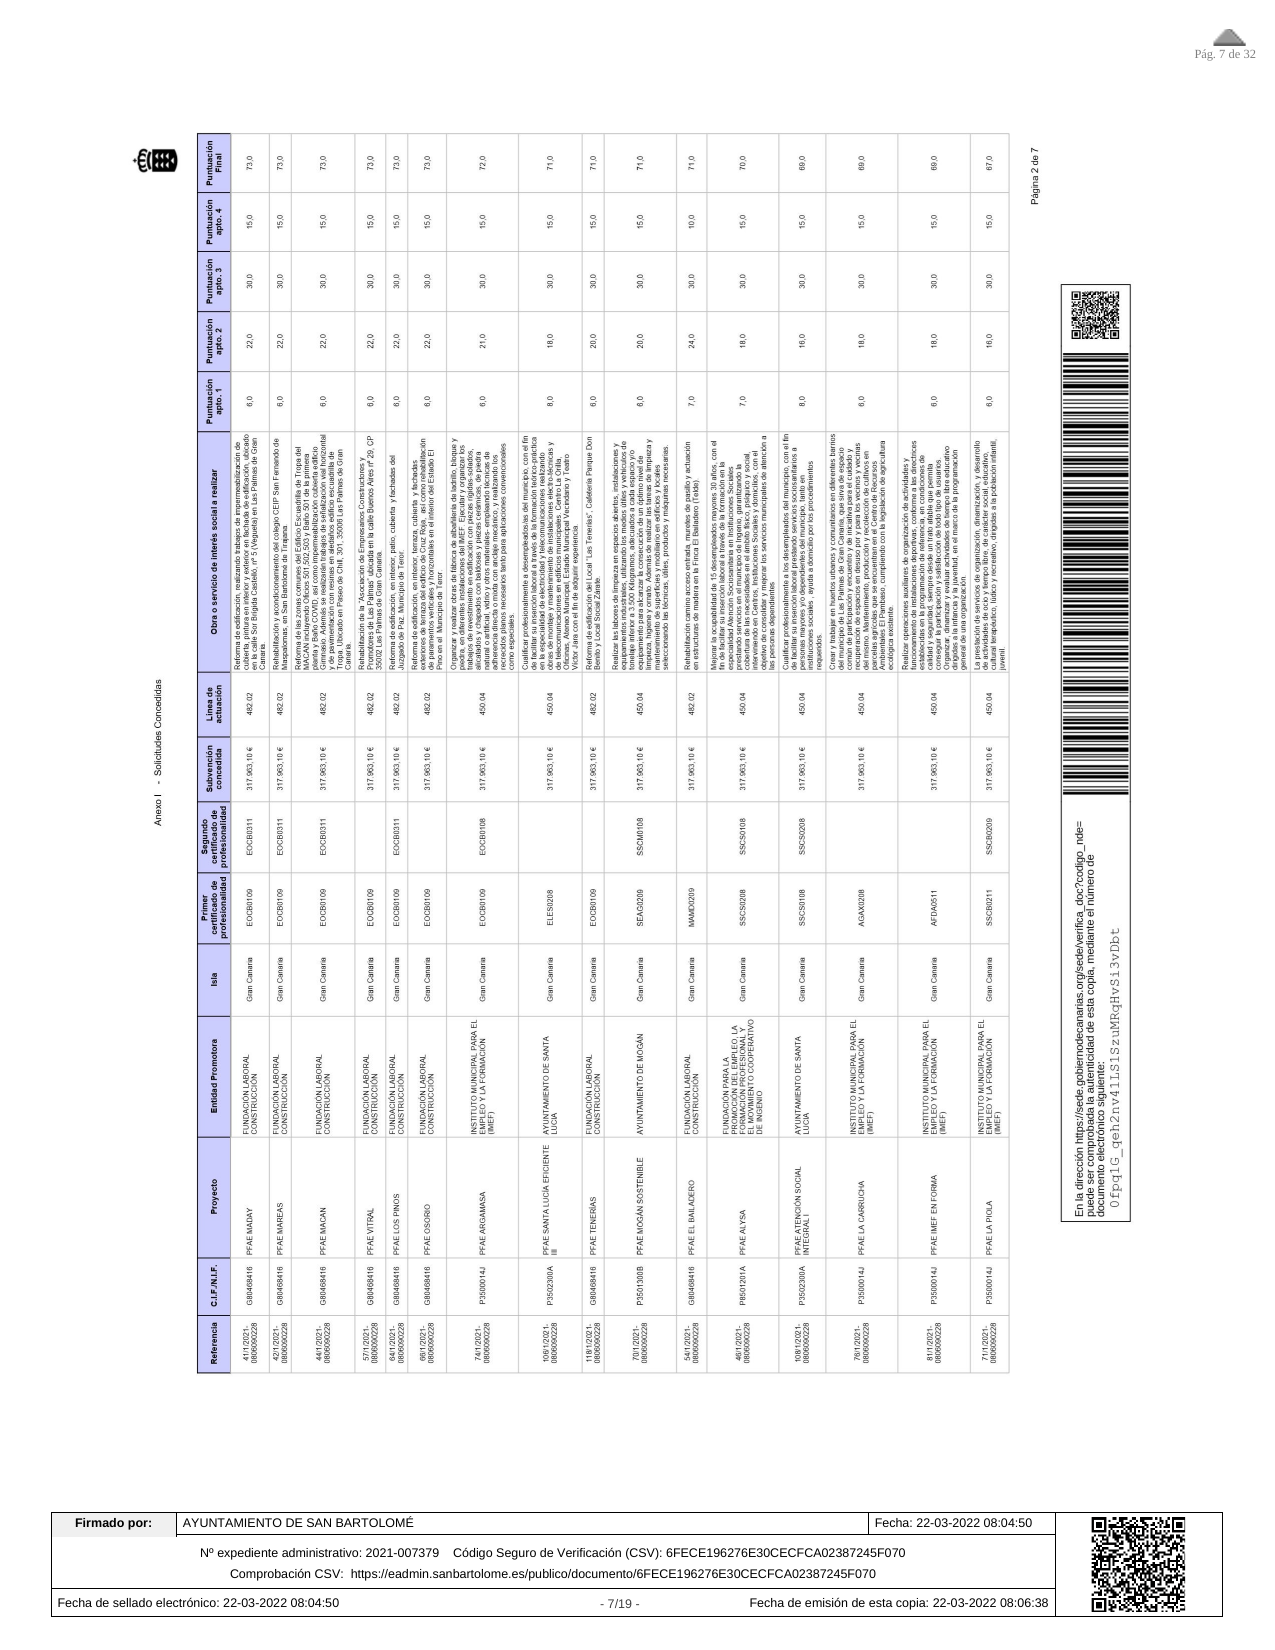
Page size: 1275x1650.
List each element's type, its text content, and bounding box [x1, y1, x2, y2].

table_header Fecha: 22-03-2022 08:04:50 [869, 1513, 1055, 1534]
table_header AYUNTAMIENTO DE SAN BARTOLOMÉ [177, 1513, 868, 1534]
picture [108, 4, 1167, 1500]
table_header Firmado por: [52, 1513, 176, 1534]
text Pág. 7 de 32 [1167, 47, 1256, 61]
table_header [1056, 1513, 1222, 1616]
picture [1212, 29, 1246, 46]
table_cell Fecha de sellado electrónico: 22-03-2022 08:04:50 - 7/19 - Fecha de emisión de esta copia: 22-03-2022 08:06:38 [52, 1589, 1055, 1616]
table_cell Nº expediente administrativo: 2021-007379 Código Seguro de Verificación (CSV): 6FECE196276E30CECFCA02387245F070 Comprobación CSV: https://eadmin.sanbartolome.es/publico/documento/6FECE196276E30CECFCA02387245F070 [52, 1535, 1055, 1588]
picture [1091, 1517, 1185, 1612]
text [42, 47, 108, 61]
